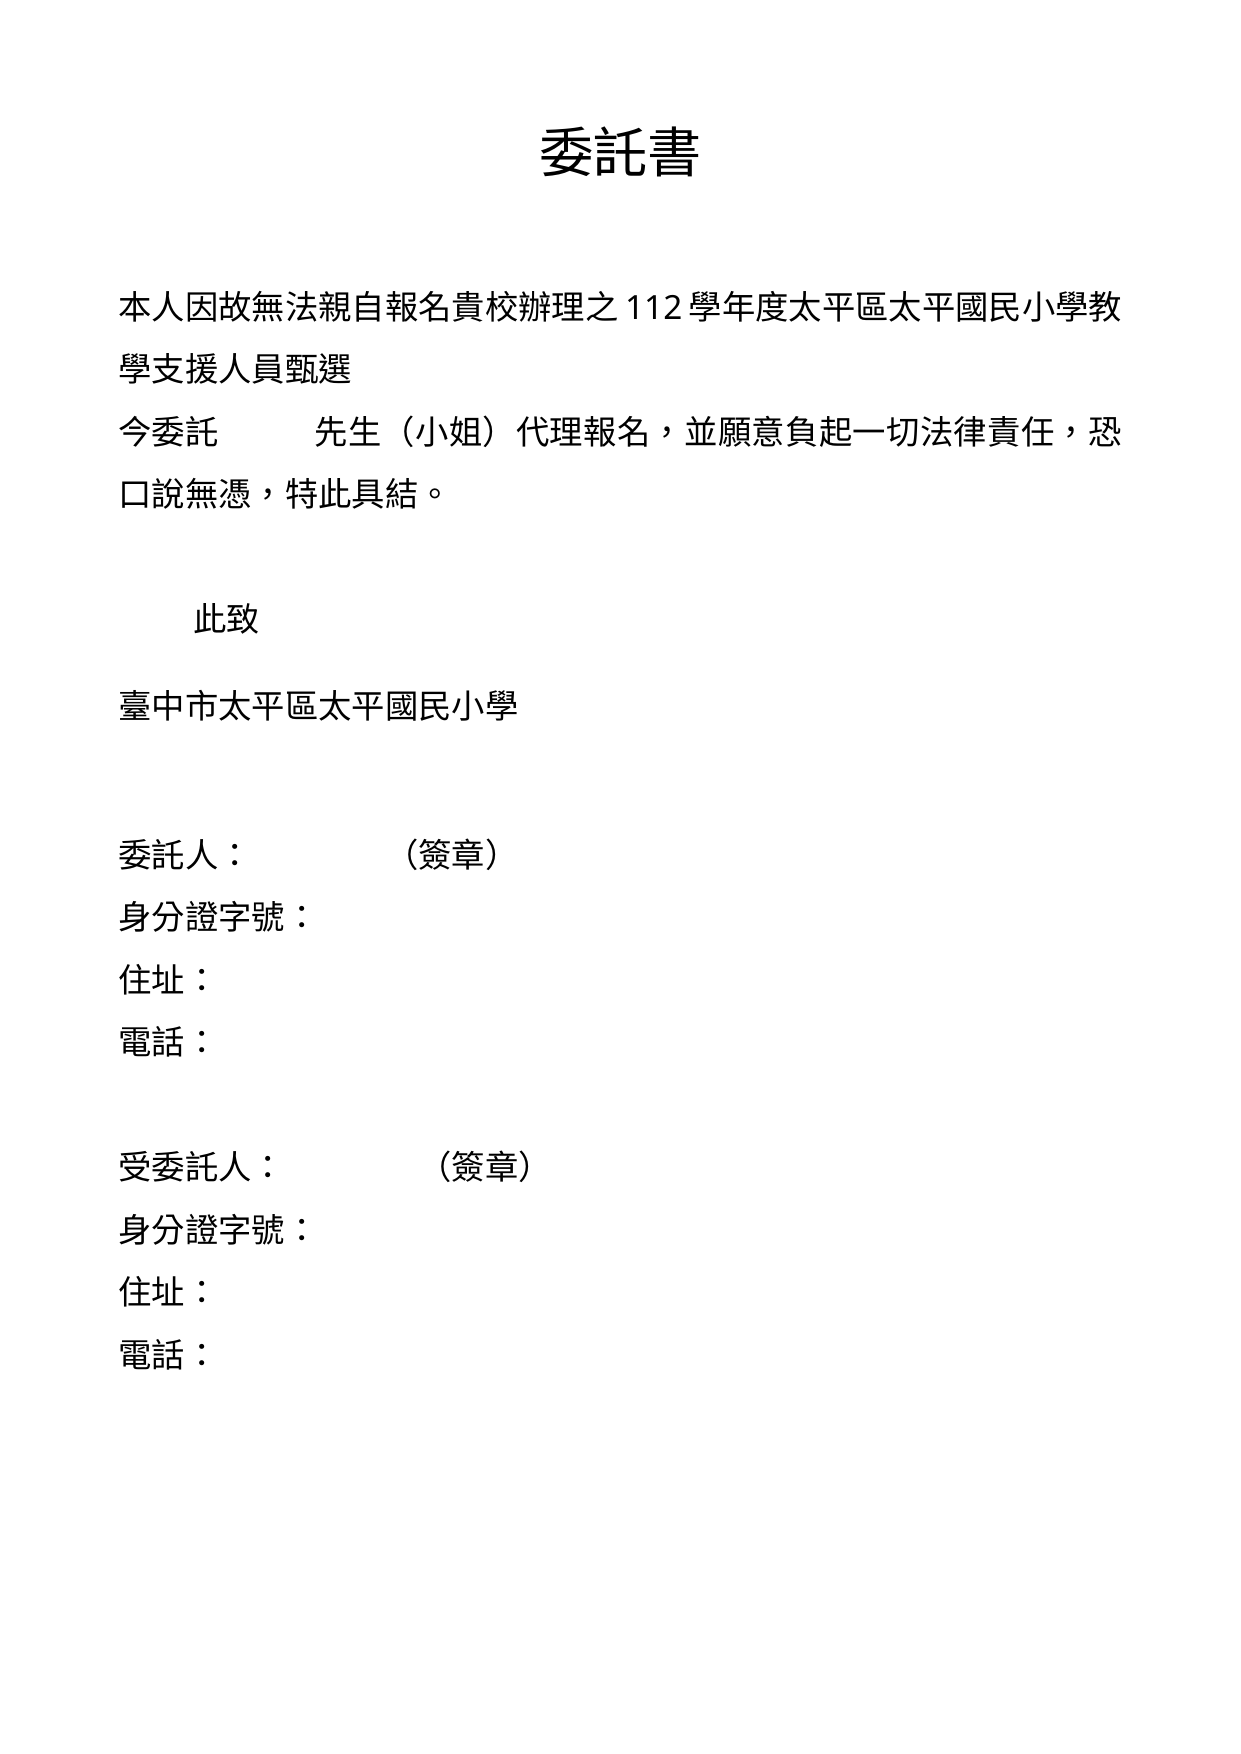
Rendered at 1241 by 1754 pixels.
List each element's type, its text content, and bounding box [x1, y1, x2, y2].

text 住址： [118, 1259, 1122, 1322]
text 此致 [118, 586, 1122, 648]
text 電話： [118, 1322, 1122, 1384]
text 委託人： （簽章） [118, 822, 1122, 884]
text 身分證字號： [118, 884, 1122, 947]
text 住址： [118, 947, 1122, 1009]
text 身分證字號： [118, 1197, 1122, 1259]
text 電話： [118, 1009, 1122, 1072]
text 受委託人： （簽章） [118, 1134, 1122, 1197]
text 本人因故無法親自報名貴校辦理之112學年度太平區太平國民小學教學支援人員甄選 [118, 273, 1122, 398]
text 今委託 先生（小姐）代理報名，並願意負起一切法律責任，恐口說無憑，特此具結。 [118, 398, 1122, 523]
text 委託書 [118, 86, 1122, 211]
text 臺中市太平區太平國民小學 [118, 672, 1122, 735]
